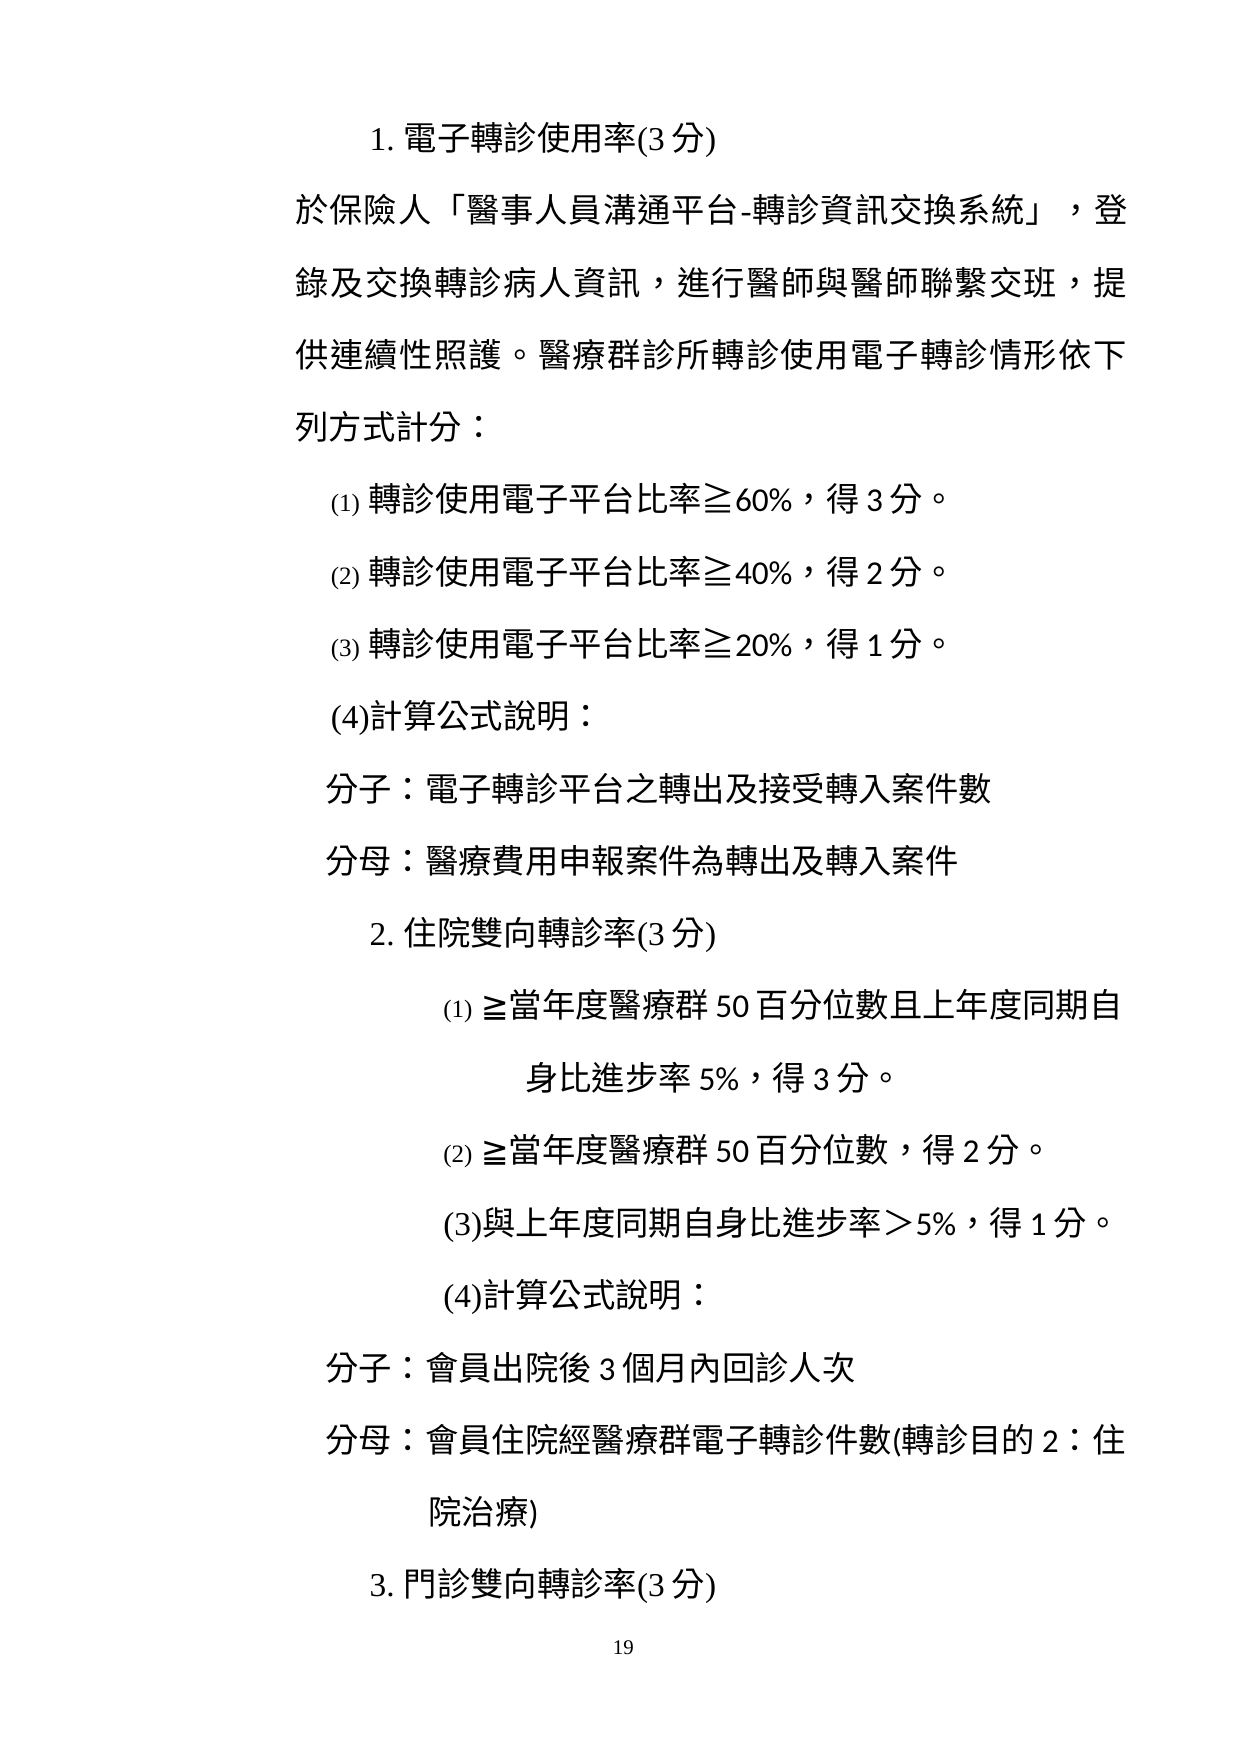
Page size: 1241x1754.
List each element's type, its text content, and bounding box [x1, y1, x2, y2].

list 門診雙向轉診率(3分) [369, 1558, 1128, 1606]
text 分子：會員出院後3個月內回診人次 [325, 1341, 1128, 1389]
text 分母：會員住院經醫療群電子轉診件數(轉診目的2：住院治療) [325, 1413, 1128, 1534]
list 轉診使用電子平台比率≧60%，得3分。 [331, 473, 1128, 521]
list 住院雙向轉診率(3分) [369, 907, 1128, 955]
list 計算公式說明： [331, 690, 1128, 738]
text 分母：醫療費用申報案件為轉出及轉入案件 [325, 835, 1128, 883]
list 轉診使用電子平台比率≧20%，得1分。 [331, 618, 1128, 666]
list 電子轉診使用率(3分) [369, 112, 1128, 160]
text 於保險人「醫事人員溝通平台-轉診資訊交換系統」，登錄及交換轉診病人資訊，進行醫師與醫師聯繫交班，提供連續性照護。醫療群診所轉診使用電子轉診情形依下列方式計分： [295, 184, 1128, 449]
list ≧當年度醫療群50百分位數且上年度同期自身比進步率5%，得3分。 [443, 979, 1128, 1100]
text 分子：電子轉診平台之轉出及接受轉入案件數 [325, 762, 1128, 811]
list 計算公式說明： [443, 1269, 1128, 1317]
list 轉診使用電子平台比率≧40%，得2分。 [331, 546, 1128, 594]
list ≧當年度醫療群50百分位數，得2分。 [443, 1124, 1128, 1172]
list 與上年度同期自身比進步率＞5%，得1分。 [443, 1197, 1128, 1245]
